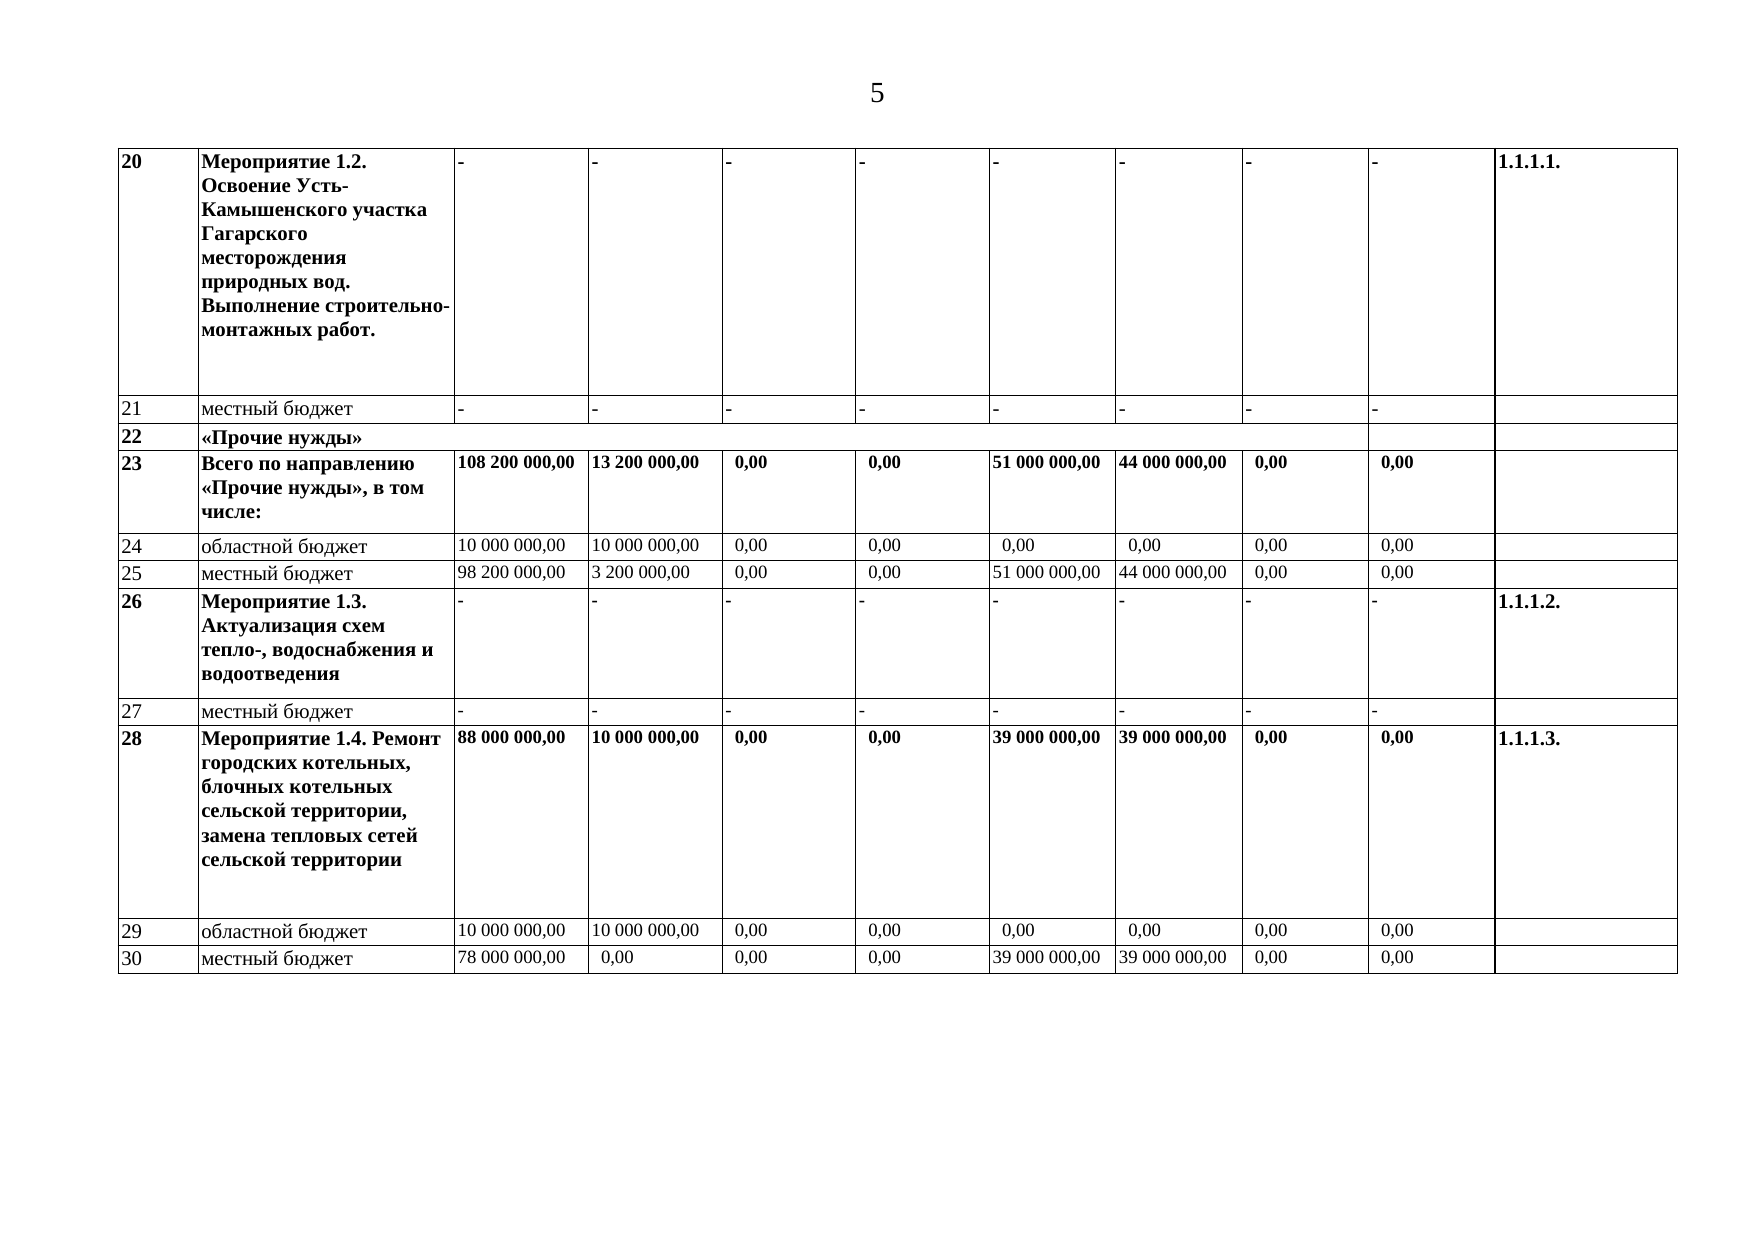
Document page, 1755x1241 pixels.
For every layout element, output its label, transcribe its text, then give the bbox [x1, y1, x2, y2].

table_cell - [589, 396, 722, 423]
table_cell 0,00 [856, 919, 989, 945]
table_cell 0,00 [723, 946, 855, 973]
table_cell Всего по направлению «Прочие нужды», в том числе: [199, 451, 454, 533]
table_cell - [856, 699, 989, 725]
table_cell 20 [119, 149, 198, 395]
table_cell 39 000 000,00 [1116, 726, 1242, 918]
table_cell - [1243, 589, 1368, 698]
table_cell - [1369, 149, 1494, 395]
table_cell - [1116, 589, 1242, 698]
table_cell - [1116, 699, 1242, 725]
table_cell - [589, 149, 722, 395]
table_cell 25 [119, 561, 198, 588]
table_cell 0,00 [856, 561, 989, 588]
table_cell 3 200 000,00 [589, 561, 722, 588]
table_cell «Прочие нужды» [199, 424, 1368, 450]
table_cell 10 000 000,00 [455, 534, 588, 560]
table_cell 0,00 [1369, 534, 1494, 560]
table_cell 0,00 [1116, 919, 1242, 945]
table_cell Мероприятие 1.3. Актуализация схем тепло-, водоснабжения и водоотведения [199, 589, 454, 698]
table_cell - [856, 149, 989, 395]
table_cell 29 [119, 919, 198, 945]
table_cell - [723, 699, 855, 725]
table_cell [1496, 534, 1677, 560]
table_cell 0,00 [1369, 561, 1494, 588]
table_cell местный бюджет [199, 699, 454, 725]
table_cell 39 000 000,00 [990, 946, 1115, 973]
table_cell - [723, 589, 855, 698]
table_cell - [856, 589, 989, 698]
table_cell 10 000 000,00 [589, 534, 722, 560]
table_cell 23 [119, 451, 198, 533]
table_cell 0,00 [1243, 919, 1368, 945]
table_cell [1496, 946, 1677, 973]
table_cell 30 [119, 946, 198, 973]
table_cell 0,00 [723, 726, 855, 918]
table_cell 0,00 [723, 451, 855, 533]
table_cell 0,00 [1369, 451, 1494, 533]
table_cell местный бюджет [199, 396, 454, 423]
table_cell - [589, 699, 722, 725]
table_cell 24 [119, 534, 198, 560]
table_cell местный бюджет [199, 946, 454, 973]
table_cell 0,00 [1243, 726, 1368, 918]
table_cell 0,00 [723, 561, 855, 588]
table_cell 0,00 [1243, 946, 1368, 973]
table_cell [1496, 396, 1677, 423]
table_cell 21 [119, 396, 198, 423]
table_cell 0,00 [856, 451, 989, 533]
table_cell 0,00 [1369, 726, 1494, 918]
table_cell 10 000 000,00 [589, 919, 722, 945]
table_cell - [455, 589, 588, 698]
table_cell Мероприятие 1.4. Ремонт городских котельных, блочных котельных сельской территории, замена тепловых сетей сельской территории [199, 726, 454, 918]
table_cell - [1369, 396, 1494, 423]
table_cell 0,00 [856, 534, 989, 560]
table_cell местный бюджет [199, 561, 454, 588]
table_cell 27 [119, 699, 198, 725]
table_cell 10 000 000,00 [589, 726, 722, 918]
table_cell - [1116, 149, 1242, 395]
table_cell 0,00 [1243, 561, 1368, 588]
table_cell 44 000 000,00 [1116, 451, 1242, 533]
table_cell областной бюджет [199, 534, 454, 560]
table_cell [1496, 451, 1677, 533]
table_cell - [1243, 396, 1368, 423]
table_cell 98 200 000,00 [455, 561, 588, 588]
table_cell [1369, 424, 1494, 450]
table_cell 26 [119, 589, 198, 698]
table_cell 44 000 000,00 [1116, 561, 1242, 588]
table_cell - [990, 699, 1115, 725]
table_cell - [455, 699, 588, 725]
table_cell 28 [119, 726, 198, 918]
table_cell [1496, 919, 1677, 945]
table_cell 1.1.1.1. [1496, 149, 1677, 395]
table_cell - [1116, 396, 1242, 423]
table_cell 0,00 [990, 534, 1115, 560]
table_cell 88 000 000,00 [455, 726, 588, 918]
table_cell 108 200 000,00 [455, 451, 588, 533]
table_cell 39 000 000,00 [1116, 946, 1242, 973]
table_cell - [990, 396, 1115, 423]
table_cell [1496, 424, 1677, 450]
table_cell [1496, 699, 1677, 725]
table_cell 0,00 [723, 919, 855, 945]
table_cell - [589, 589, 722, 698]
table_cell 0,00 [1369, 946, 1494, 973]
table_cell 78 000 000,00 [455, 946, 588, 973]
table_cell - [723, 149, 855, 395]
table_cell - [990, 589, 1115, 698]
table_cell 0,00 [856, 726, 989, 918]
table_cell - [1369, 589, 1494, 698]
table_cell - [856, 396, 989, 423]
table_cell 13 200 000,00 [589, 451, 722, 533]
table_cell 39 000 000,00 [990, 726, 1115, 918]
table_cell 22 [119, 424, 198, 450]
table_cell 0,00 [856, 946, 989, 973]
table_cell 0,00 [1369, 919, 1494, 945]
table_cell областной бюджет [199, 919, 454, 945]
table_cell - [455, 149, 588, 395]
table_cell 51 000 000,00 [990, 561, 1115, 588]
table_cell 0,00 [990, 919, 1115, 945]
table_cell 0,00 [1243, 451, 1368, 533]
table_cell - [1243, 699, 1368, 725]
table_cell 10 000 000,00 [455, 919, 588, 945]
table_cell 1.1.1.3. [1496, 726, 1677, 918]
table_cell Мероприятие 1.2. Освоение Усть-Камышенского участка Гагарского месторождения природных вод. Выполнение строительно-монтажных работ. [199, 149, 454, 395]
table_cell - [1243, 149, 1368, 395]
table_cell - [1369, 699, 1494, 725]
table_cell 51 000 000,00 [990, 451, 1115, 533]
table_cell 0,00 [1243, 534, 1368, 560]
table_cell - [723, 396, 855, 423]
table_cell 1.1.1.2. [1496, 589, 1677, 698]
table_cell - [455, 396, 588, 423]
table_cell 0,00 [1116, 534, 1242, 560]
table_cell 0,00 [723, 534, 855, 560]
table_cell [1496, 561, 1677, 588]
table_cell 0,00 [589, 946, 722, 973]
table_cell - [990, 149, 1115, 395]
